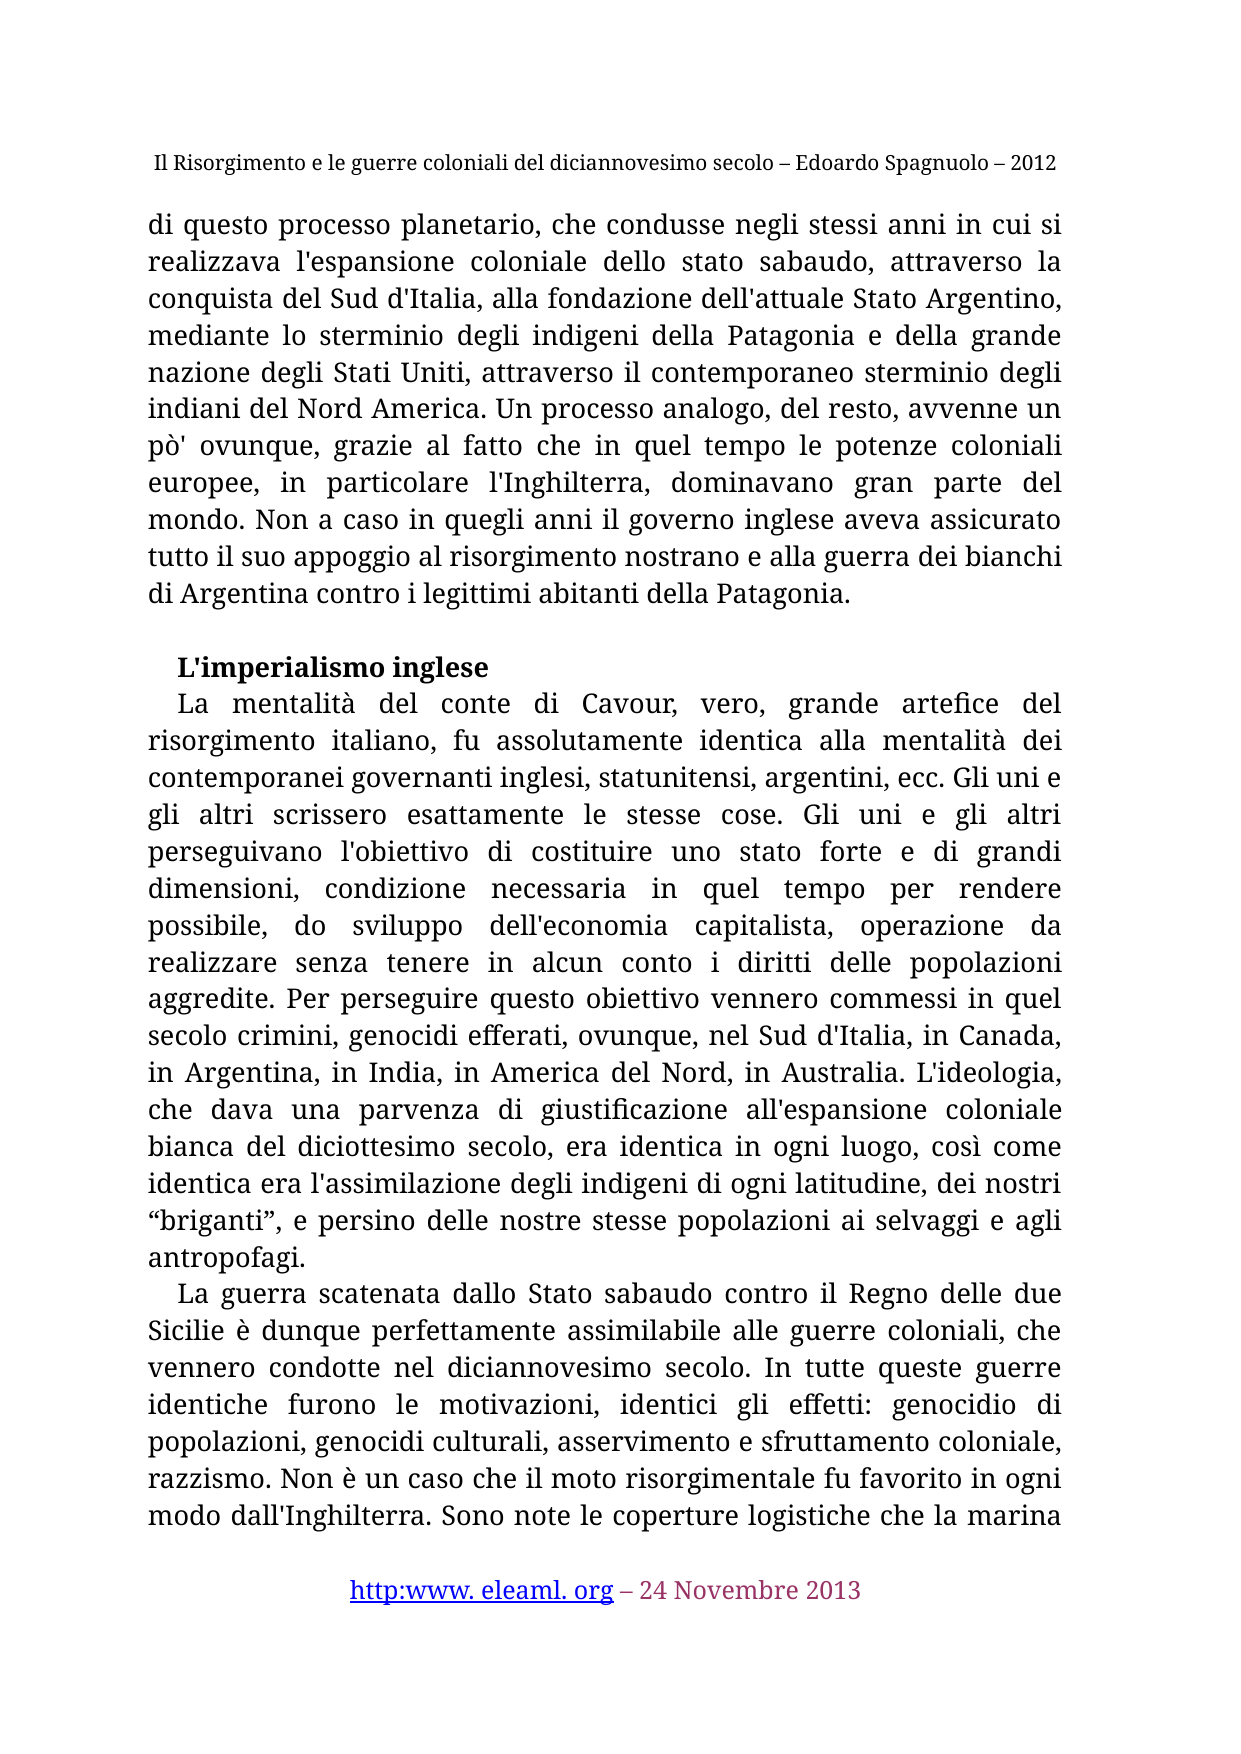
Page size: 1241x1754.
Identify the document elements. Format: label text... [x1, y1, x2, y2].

text di questo processo planetario, che condusse negli stessi anni in cui si realizzava l'espansione coloniale dello stato sabaudo, attraverso la conquista del Sud d'Italia, alla fondazione dell'attuale Stato Argentino, mediante lo sterminio degli indigeni della Patagonia e della grande nazione degli Stati Uniti, attraverso il contemporaneo sterminio degli indiani del Nord America. Un processo analogo, del resto, avvenne un pò' ovunque, grazie al fatto che in quel tempo le potenze coloniali europee, in particolare l'Inghilterra, dominavano gran parte del mondo. Non a caso in quegli anni il governo inglese aveva assicurato tutto il suo appoggio al risorgimento nostrano e alla guerra dei bianchi di Argentina contro i legittimi abitanti della Patagonia. [148, 206, 1063, 611]
text La guerra scatenata dallo Stato sabaudo contro il Regno delle due Sicilie è dunque perfettamente assimilabile alle guerre coloniali, che vennero condotte nel diciannovesimo secolo. In tutte queste guerre identiche furono le motivazioni, identici gli effetti: genocidio di popolazioni, genocidi culturali, asservimento e sfruttamento coloniale, razzismo. Non è un caso che il moto risorgimentale fu favorito in ogni modo dall'Inghilterra. Sono note le coperture logistiche che la marina [148, 1275, 1063, 1533]
text La mentalità del conte di Cavour, vero, grande artefice del risorgimento italiano, fu assolutamente identica alla mentalità dei contemporanei governanti inglesi, statunitensi, argentini, ecc. Gli uni e gli altri scrissero esattamente le stesse cose. Gli uni e gli altri perseguivano l'obiettivo di costituire uno stato forte e di grandi dimensioni, condizione necessaria in quel tempo per rendere possibile, do sviluppo dell'economia capitalista, operazione da realizzare senza tenere in alcun conto i diritti delle popolazioni aggredite. Per perseguire questo obiettivo vennero commessi in quel secolo crimini, genocidi efferati, ovunque, nel Sud d'Italia, in Canada, in Argentina, in India, in America del Nord, in Australia. L'ideologia, che dava una parvenza di giustificazione all'espansione coloniale bianca del diciottesimo secolo, era identica in ogni luogo, così come identica era l'assimilazione degli indigeni di ogni latitudine, dei nostri “briganti”, e persino delle nostre stesse popolazioni ai selvaggi e agli antropofagi. [148, 685, 1063, 1275]
text L'imperialismo inglese [148, 648, 1063, 685]
